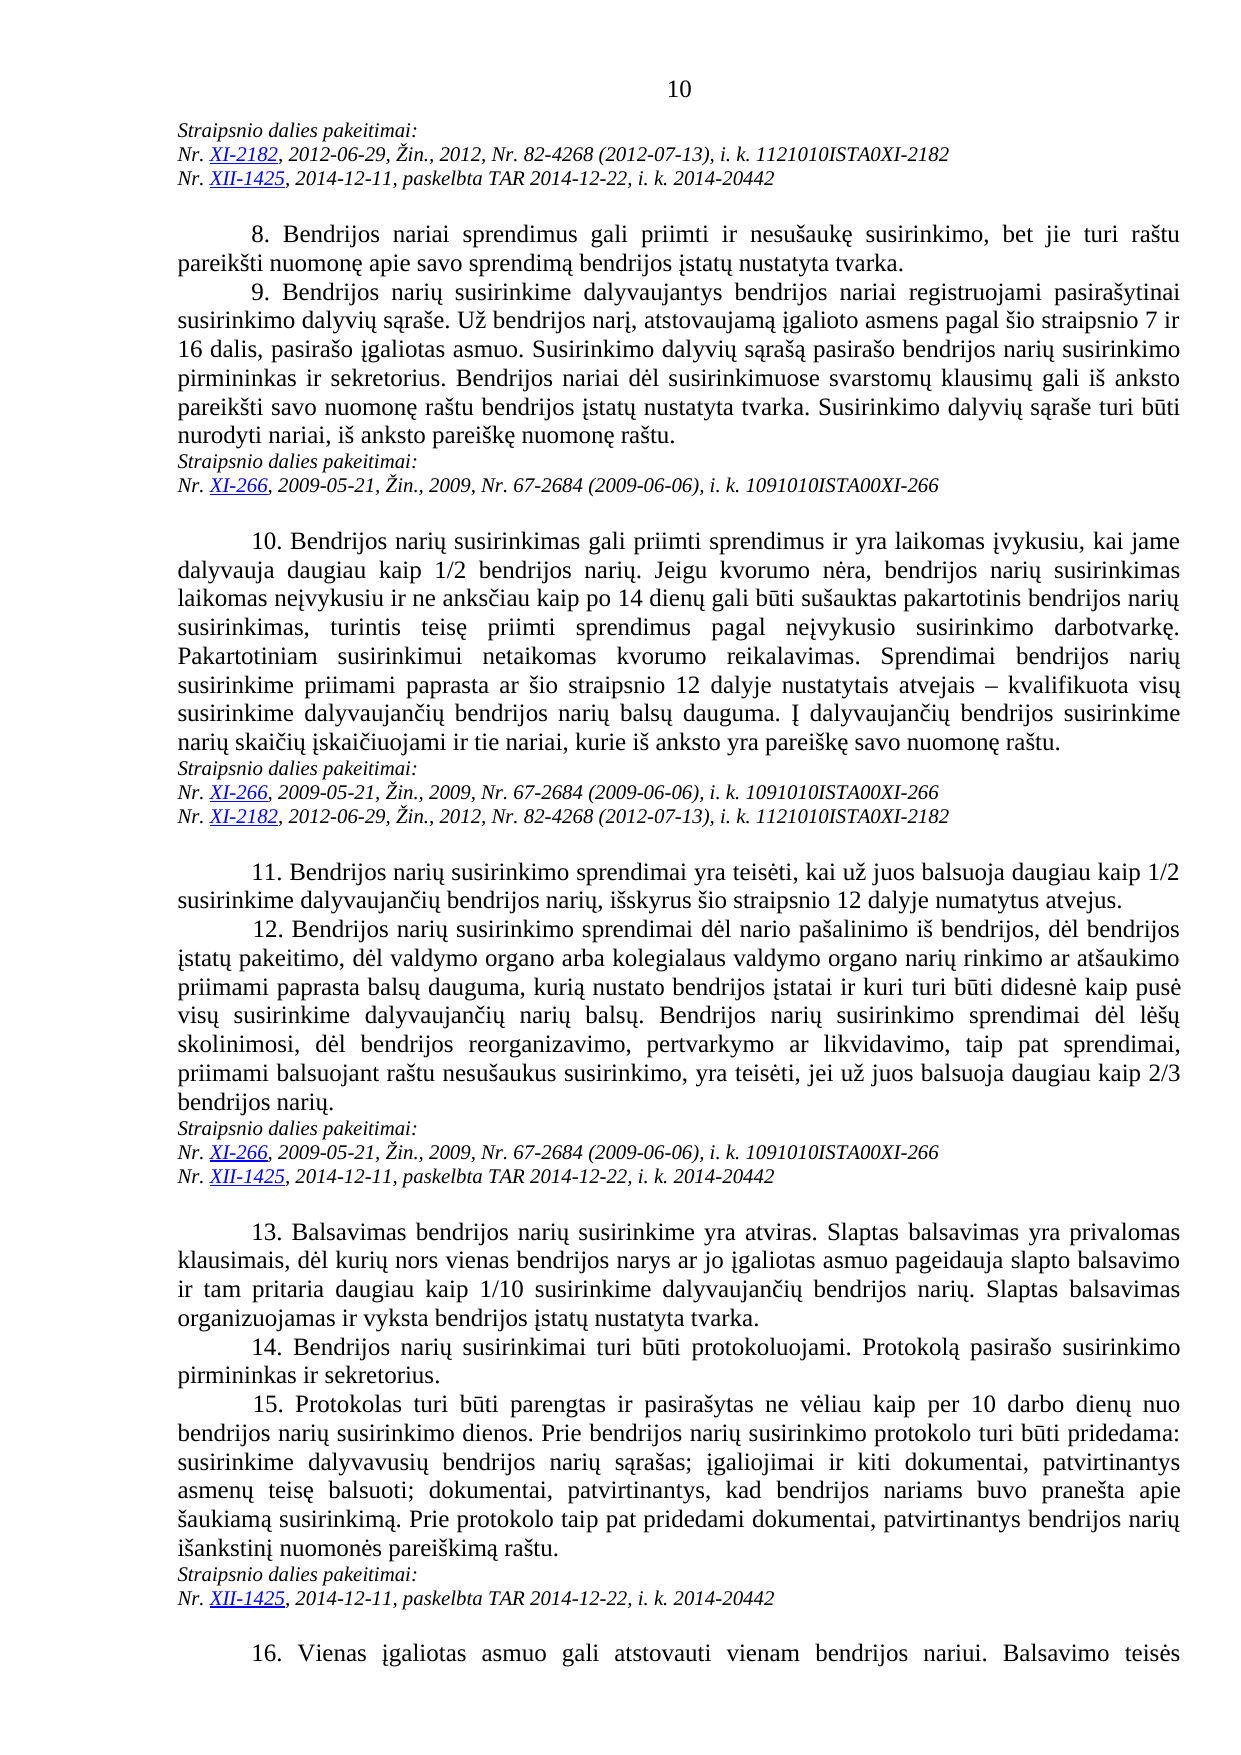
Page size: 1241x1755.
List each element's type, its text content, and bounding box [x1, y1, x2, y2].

text 10. Bendrijos narių susirinkimas gali priimti sprendimus ir yra laikomas įvykusiu, kai jame dalyvauja daugiau kaip 1/2 bendrijos narių. Jeigu kvorumo nėra, bendrijos narių susirinkimas laikomas neįvykusiu ir ne anksčiau kaip po 14 dienų gali būti sušauktas pakartotinis bendrijos narių susirinkimas, turintis teisę priimti sprendimus pagal neįvykusio susirinkimo darbotvarkę. Pakartotiniam susirinkimui netaikomas kvorumo reikalavimas. Sprendimai bendrijos narių susirinkime priimami paprasta ar šio straipsnio 12 dalyje nustatytais atvejais – kvalifikuota visų susirinkime dalyvaujančių bendrijos narių balsų dauguma. Į dalyvaujančių bendrijos susirinkime narių skaičių įskaičiuojami ir tie nariai, kurie iš anksto yra pareiškę savo nuomonę raštu. [177, 526, 1181, 756]
text Nr. XI-266, 2009-05-21, Žin., 2009, Nr. 67-2684 (2009-06-06), i. k. 1091010ISTA00XI-266 [177, 780, 1181, 804]
text Nr. XII-1425, 2014-12-11, paskelbta TAR 2014-12-22, i. k. 2014-20442 [177, 1164, 1181, 1188]
text 13. Balsavimas bendrijos narių susirinkime yra atviras. Slaptas balsavimas yra privalomas klausimais, dėl kurių nors vienas bendrijos narys ar jo įgaliotas asmuo pageidauja slapto balsavimo ir tam pritaria daugiau kaip 1/10 susirinkime dalyvaujančių bendrijos narių. Slaptas balsavimas organizuojamas ir vyksta bendrijos įstatų nustatyta tvarka. [177, 1217, 1181, 1332]
text Nr. XI-266, 2009-05-21, Žin., 2009, Nr. 67-2684 (2009-06-06), i. k. 1091010ISTA00XI-266 [177, 473, 1181, 497]
text 12. Bendrijos narių susirinkimo sprendimai dėl nario pašalinimo iš bendrijos, dėl bendrijos įstatų pakeitimo, dėl valdymo organo arba kolegialaus valdymo organo narių rinkimo ar atšaukimo priimami paprasta balsų dauguma, kurią nustato bendrijos įstatai ir kuri turi būti didesnė kaip pusė visų susirinkime dalyvaujančių narių balsų. Bendrijos narių susirinkimo sprendimai dėl lėšų skolinimosi, dėl bendrijos reorganizavimo, pertvarkymo ar likvidavimo, taip pat sprendimai, priimami balsuojant raštu nesušaukus susirinkimo, yra teisėti, jei už juos balsuoja daugiau kaip 2/3 bendrijos narių. [177, 914, 1181, 1116]
text Nr. XI-266, 2009-05-21, Žin., 2009, Nr. 67-2684 (2009-06-06), i. k. 1091010ISTA00XI-266 [177, 1140, 1181, 1164]
text Nr. XII-1425, 2014-12-11, paskelbta TAR 2014-12-22, i. k. 2014-20442 [177, 1586, 1181, 1610]
text 11. Bendrijos narių susirinkimo sprendimai yra teisėti, kai už juos balsuoja daugiau kaip 1/2 susirinkime dalyvaujančių bendrijos narių, išskyrus šio straipsnio 12 dalyje numatytus atvejus. [177, 857, 1181, 914]
text Nr. XII-1425, 2014-12-11, paskelbta TAR 2014-12-22, i. k. 2014-20442 [177, 166, 1181, 190]
text 16. Vienas įgaliotas asmuo gali atstovauti vienam bendrijos nariui. Balsavimo teisės [177, 1638, 1181, 1667]
text Straipsnio dalies pakeitimai: [177, 756, 1181, 780]
text 14. Bendrijos narių susirinkimai turi būti protokoluojami. Protokolą pasirašo susirinkimo pirmininkas ir sekretorius. [177, 1332, 1181, 1389]
text Straipsnio dalies pakeitimai: [177, 118, 1181, 142]
text Straipsnio dalies pakeitimai: [177, 1116, 1181, 1140]
text 9. Bendrijos narių susirinkime dalyvaujantys bendrijos nariai registruojami pasirašytinai susirinkimo dalyvių sąraše. Už bendrijos narį, atstovaujamą įgalioto asmens pagal šio straipsnio 7 ir 16 dalis, pasirašo įgaliotas asmuo. Susirinkimo dalyvių sąrašą pasirašo bendrijos narių susirinkimo pirmininkas ir sekretorius. Bendrijos nariai dėl susirinkimuose svarstomų klausimų gali iš anksto pareikšti savo nuomonę raštu bendrijos įstatų nustatyta tvarka. Susirinkimo dalyvių sąraše turi būti nurodyti nariai, iš anksto pareiškę nuomonę raštu. [177, 277, 1181, 449]
text Nr. XI-2182, 2012-06-29, Žin., 2012, Nr. 82-4268 (2012-07-13), i. k. 1121010ISTA0XI-2182 [177, 804, 1181, 828]
text 15. Protokolas turi būti parengtas ir pasirašytas ne vėliau kaip per 10 darbo dienų nuo bendrijos narių susirinkimo dienos. Prie bendrijos narių susirinkimo protokolo turi būti pridedama: susirinkime dalyvavusių bendrijos narių sąrašas; įgaliojimai ir kiti dokumentai, patvirtinantys asmenų teisę balsuoti; dokumentai, patvirtinantys, kad bendrijos nariams buvo pranešta apie šaukiamą susirinkimą. Prie protokolo taip pat pridedami dokumentai, patvirtinantys bendrijos narių išankstinį nuomonės pareiškimą raštu. [177, 1389, 1181, 1562]
text Straipsnio dalies pakeitimai: [177, 449, 1181, 473]
text Straipsnio dalies pakeitimai: [177, 1562, 1181, 1586]
text Nr. XI-2182, 2012-06-29, Žin., 2012, Nr. 82-4268 (2012-07-13), i. k. 1121010ISTA0XI-2182 [177, 142, 1181, 166]
text 8. Bendrijos nariai sprendimus gali priimti ir nesušaukę susirinkimo, bet jie turi raštu pareikšti nuomonę apie savo sprendimą bendrijos įstatų nustatyta tvarka. [177, 219, 1181, 277]
